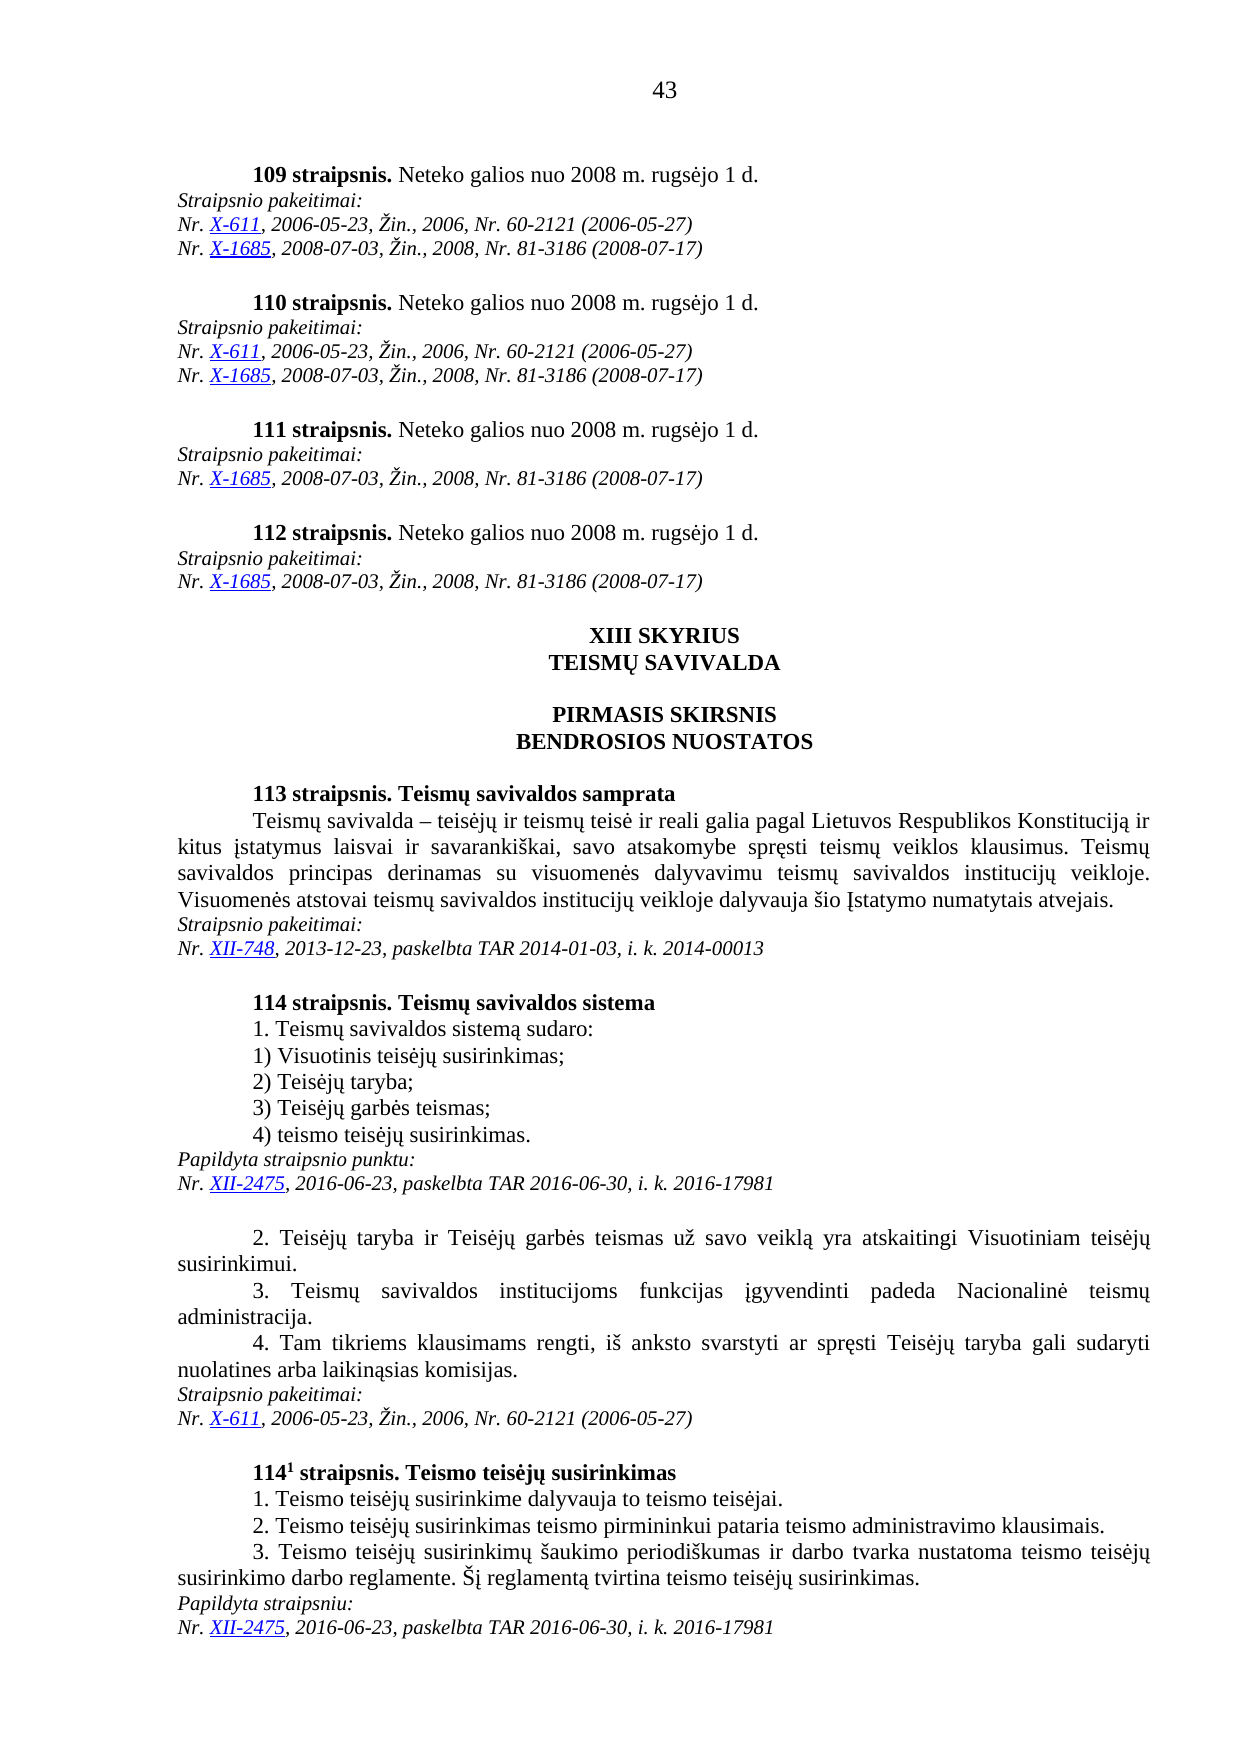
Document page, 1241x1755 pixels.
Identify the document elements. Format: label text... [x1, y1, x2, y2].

text Nr. X-1685, 2008-07-03, Žin., 2008, Nr. 81-3186 (2008-07-17) [177, 363, 1152, 387]
text Papildyta straipsnio punktu: [177, 1147, 1152, 1171]
text PIRMASIS SKIRSNIS [177, 701, 1152, 728]
text Straipsnio pakeitimai: [177, 912, 1152, 936]
text Nr. X-611, 2006-05-23, Žin., 2006, Nr. 60-2121 (2006-05-27) [177, 212, 1152, 236]
text Papildyta straipsniu: [177, 1591, 1152, 1615]
text 3. Teismo teisėjų susirinkimų šaukimo periodiškumas ir darbo tvarka nustatoma teismo teisėjų susirinkimo darbo reglamente. Šį reglamentą tvirtina teismo teisėjų susirinkimas. [177, 1538, 1152, 1591]
text 2) Teisėjų taryba; [177, 1068, 1152, 1094]
text 112 straipsnis. Neteko galios nuo 2008 m. rugsėjo 1 d. [177, 519, 1152, 545]
text 1141 straipsnis. Teismo teisėjų susirinkimas [177, 1459, 1152, 1485]
text Nr. X-611, 2006-05-23, Žin., 2006, Nr. 60-2121 (2006-05-27) [177, 1406, 1152, 1430]
text XIII SKYRIUS [177, 622, 1152, 649]
text 4. Tam tikriems klausimams rengti, iš anksto svarstyti ar spręsti Teisėjų taryba gali sudaryti nuolatines arba laikinąsias komisijas. [177, 1329, 1152, 1382]
text Straipsnio pakeitimai: [177, 442, 1152, 466]
text 2. Teismo teisėjų susirinkimas teismo pirmininkui pataria teismo administravimo klausimais. [177, 1512, 1152, 1538]
text 1. Teismo teisėjų susirinkime dalyvauja to teismo teisėjai. [177, 1485, 1152, 1512]
text Teismų savivalda – teisėjų ir teismų teisė ir reali galia pagal Lietuvos Respublikos Konstituciją ir kitus įstatymus laisvai ir savarankiškai, savo atsakomybe spręsti teismų veiklos klausimus. Teismų savivaldos principas derinamas su visuomenės dalyvavimu teismų savivaldos institucijų veikloje. Visuomenės atstovai teismų savivaldos institucijų veikloje dalyvauja šio Įstatymo numatytais atvejais. [177, 807, 1152, 912]
text 1) Visuotinis teisėjų susirinkimas; [177, 1042, 1152, 1068]
text Straipsnio pakeitimai: [177, 188, 1152, 212]
text Nr. X-1685, 2008-07-03, Žin., 2008, Nr. 81-3186 (2008-07-17) [177, 236, 1152, 260]
text 109 straipsnis. Neteko galios nuo 2008 m. rugsėjo 1 d. [177, 161, 1152, 188]
text Straipsnio pakeitimai: [177, 315, 1152, 339]
text 114 straipsnis. Teismų savivaldos sistema [177, 989, 1152, 1015]
text Straipsnio pakeitimai: [177, 1382, 1152, 1406]
text 3) Teisėjų garbės teismas; [177, 1094, 1152, 1121]
text 110 straipsnis. Neteko galios nuo 2008 m. rugsėjo 1 d. [177, 288, 1152, 315]
text 4) teismo teisėjų susirinkimas. [177, 1121, 1152, 1147]
text Nr. XII-748, 2013-12-23, paskelbta TAR 2014-01-03, i. k. 2014-00013 [177, 936, 1152, 960]
text Nr. X-1685, 2008-07-03, Žin., 2008, Nr. 81-3186 (2008-07-17) [177, 569, 1152, 593]
text TEISMŲ SAVIVALDA [177, 649, 1152, 675]
text 3. Teismų savivaldos institucijoms funkcijas įgyvendinti padeda Nacionalinė teismų administracija. [177, 1277, 1152, 1329]
text Nr. XII-2475, 2016-06-23, paskelbta TAR 2016-06-30, i. k. 2016-17981 [177, 1615, 1152, 1639]
text Straipsnio pakeitimai: [177, 545, 1152, 569]
text BENDROSIOS NUOSTATOS [177, 728, 1152, 754]
text 113 straipsnis. Teismų savivaldos samprata [177, 780, 1152, 807]
text Nr. X-611, 2006-05-23, Žin., 2006, Nr. 60-2121 (2006-05-27) [177, 339, 1152, 363]
text 1. Teismų savivaldos sistemą sudaro: [177, 1015, 1152, 1042]
text Nr. X-1685, 2008-07-03, Žin., 2008, Nr. 81-3186 (2008-07-17) [177, 466, 1152, 490]
text 2. Teisėjų taryba ir Teisėjų garbės teismas už savo veiklą yra atskaitingi Visuotiniam teisėjų susirinkimui. [177, 1224, 1152, 1277]
text 111 straipsnis. Neteko galios nuo 2008 m. rugsėjo 1 d. [177, 416, 1152, 442]
text Nr. XII-2475, 2016-06-23, paskelbta TAR 2016-06-30, i. k. 2016-17981 [177, 1171, 1152, 1195]
